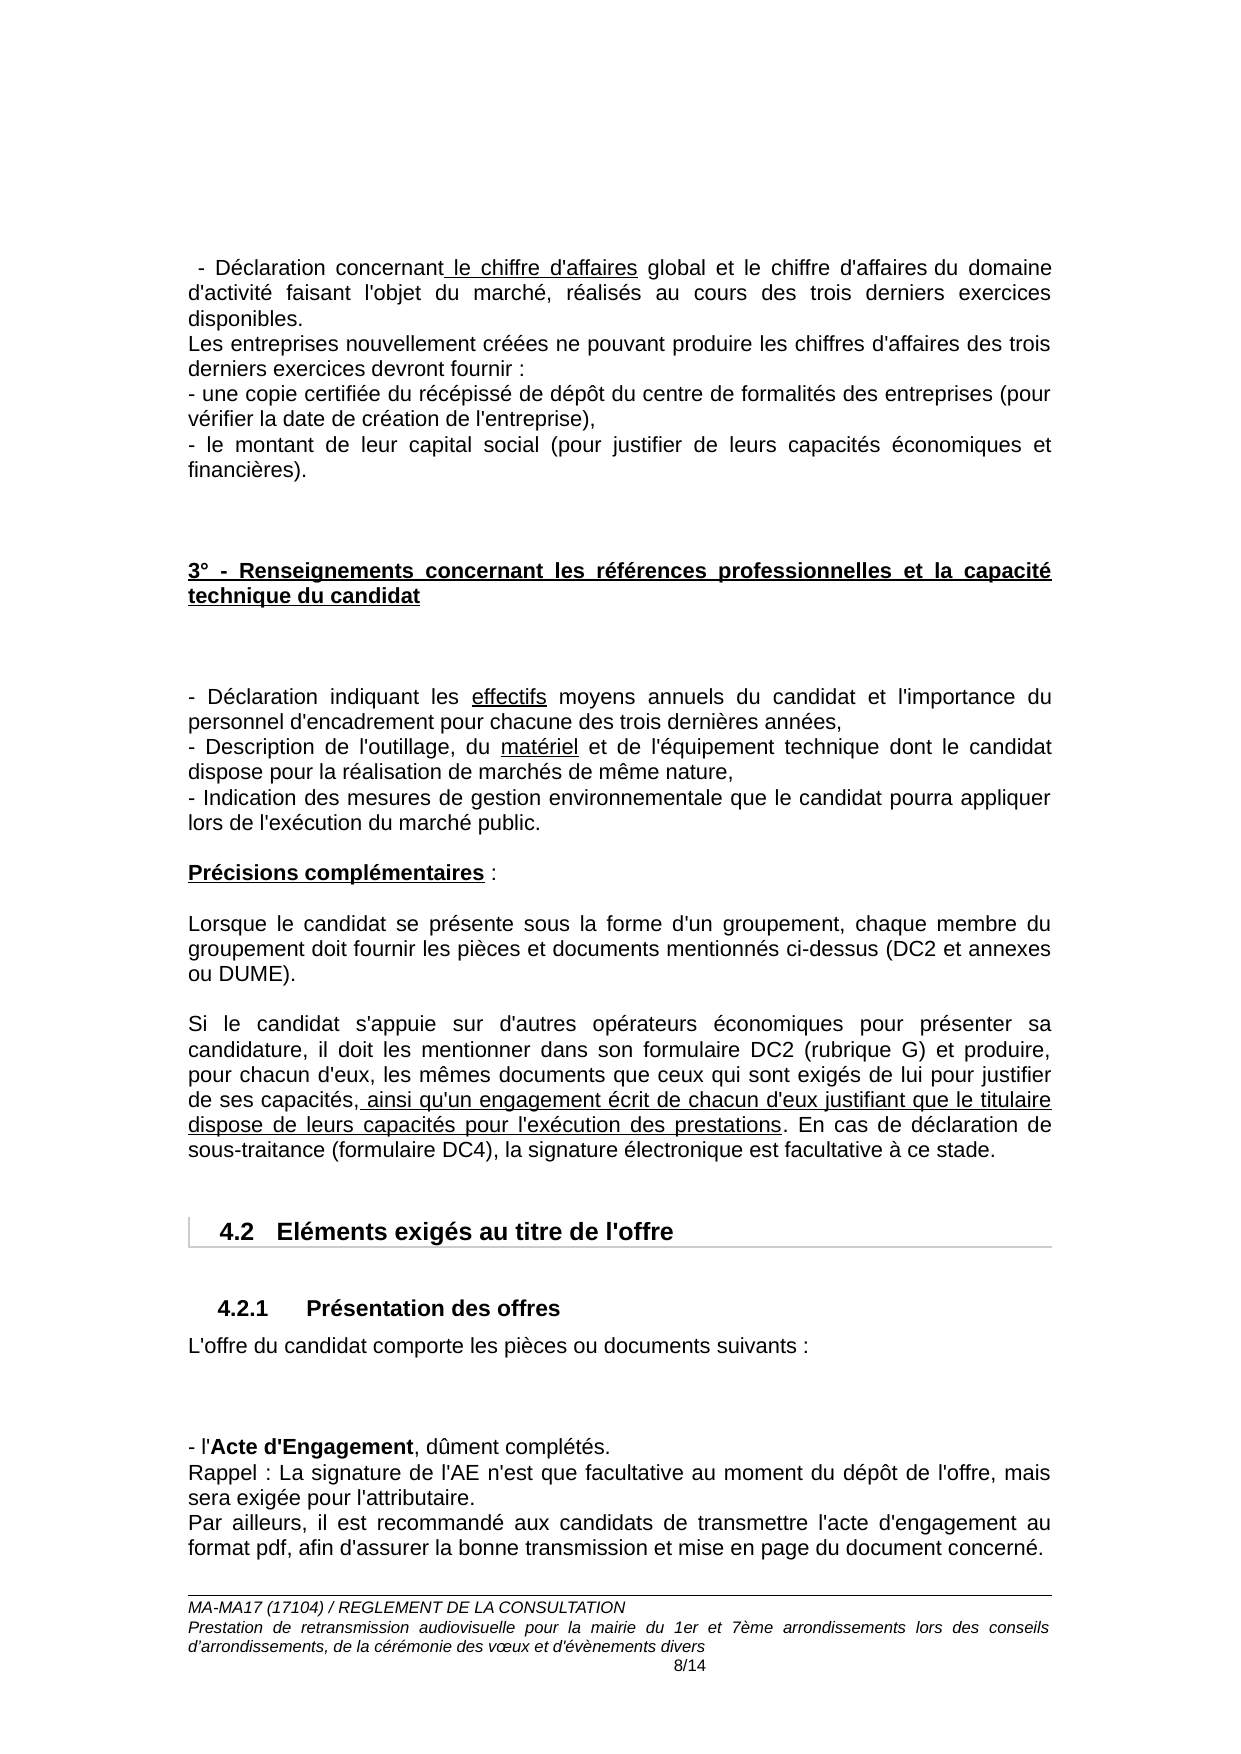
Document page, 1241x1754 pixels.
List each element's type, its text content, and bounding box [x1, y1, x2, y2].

text - Déclaration concernant le chiffre d'affaires global et le chiffre d'affaires du domaine d'activité faisant l'objet du marché, réalisés au cours des trois derniers exercices disponibles. [188, 255, 1052, 331]
text Rappel : La signature de l'AE n'est que facultative au moment du dépôt de l'offre, mais sera exigée pour l'attributaire. [188, 1459, 1052, 1510]
text Les entreprises nouvellement créées ne pouvant produire les chiffres d'affaires des trois derniers exercices devront fournir : [188, 331, 1052, 381]
text - une copie certifiée du récépissé de dépôt du centre de formalités des entreprises (pour vérifier la date de création de l'entreprise), [188, 381, 1052, 431]
text Précisions complémentaires : [188, 860, 1052, 885]
text - l'Acte d'Engagement, dûment complétés. [188, 1434, 1052, 1459]
text Par ailleurs, il est recommandé aux candidats de transmettre l'acte d'engagement au format pdf, afin d'assurer la bonne transmission et mise en page du document concerné. [188, 1510, 1052, 1560]
text 3° - Renseignements concernant les références professionnelles et la capacité [188, 557, 1052, 579]
text L'offre du candidat comporte les pièces ou documents suivants : [188, 1333, 1052, 1358]
text - le montant de leur capital social (pour justifier de leurs capacités économiques et financières). [188, 431, 1052, 482]
text Lorsque le candidat se présente sous la forme d'un groupement, chaque membre du groupement doit fournir les pièces et documents mentionnés ci-dessus (DC2 et annexes ou DUME). [188, 910, 1052, 986]
subtitle Eléments exigés au titre de l'offre [190, 1217, 1052, 1246]
text - Déclaration indiquant les effectifs moyens annuels du candidat et l'importance du personnel d'encadrement pour chacune des trois dernières années, [188, 683, 1052, 734]
text Si le candidat s'appuie sur d'autres opérateurs économiques pour présenter sa candidature, il doit les mentionner dans son formulaire DC2 (rubrique G) et produire, pour chacun d'eux, les mêmes documents que ceux qui sont exigés de lui pour justifier de ses capacités, ainsi qu'un engagement écrit de chacun d'eux justifiant que le titulaire dispose de leurs capacités pour l'exécution des prestations. En cas de déclaration de sous-traitance (formulaire DC4), la signature électronique est facultative à ce stade. [188, 1011, 1052, 1162]
text - Description de l'outillage, du matériel et de l'équipement technique dont le candidat dispose pour la réalisation de marchés de même nature, [188, 734, 1052, 784]
subtitle Présentation des offres [188, 1295, 1052, 1322]
text - Indication des mesures de gestion environnementale que le candidat pourra appliquer lors de l'exécution du marché public. [188, 784, 1052, 835]
text technique du candidat [188, 581, 1052, 608]
